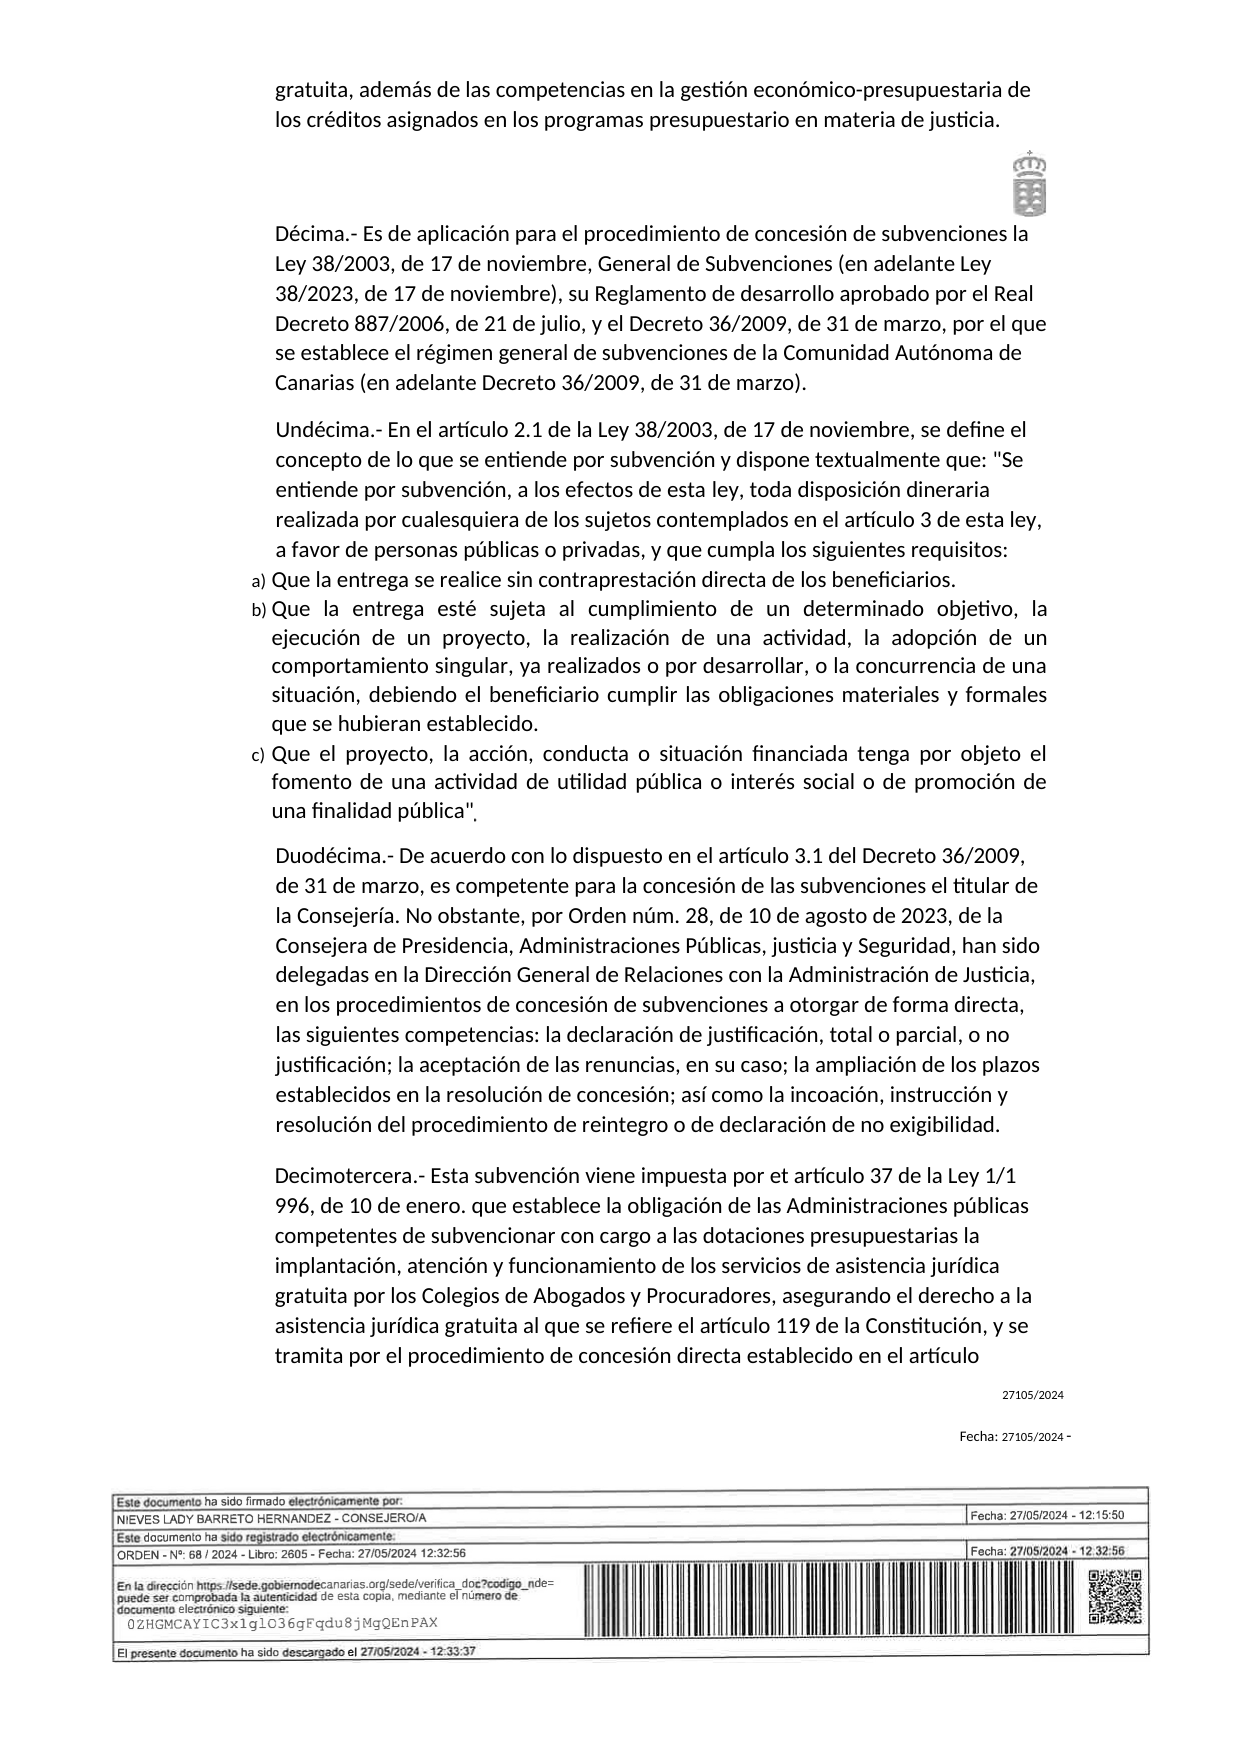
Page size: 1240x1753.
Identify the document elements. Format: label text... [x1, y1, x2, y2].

text gratuita, además de las competencias en la gestión económico-presupuestaria de los créditos asignados en los programas presupuestario en materia de justicia. [275, 75, 1051, 133]
text Undécima.- En el artículo 2.1 de la Ley 38/2003, de 17 de noviembre, se define el concepto de lo que se entiende por subvención y dispone textualmente que: "Se entiende por subvención, a los efectos de esta ley, toda disposición dineraria realizada por cualesquiera de los sujetos contemplados en el artículo 3 de esta ley, a favor de personas públicas o privadas, y que cumpla los siguientes requisitos: [275, 415, 1051, 563]
text Décima.- Es de aplicación para el procedimiento de concesión de subvenciones la Ley 38/2003, de 17 de noviembre, General de Subvenciones (en adelante Ley 38/2023, de 17 de noviembre), su Reglamento de desarrollo aprobado por el Real Decreto 887/2006, de 21 de julio, y el Decreto 36/2009, de 31 de marzo, por el que se establece el régimen general de subvenciones de la Comunidad Autónoma de Canarias (en adelante Decreto 36/2009, de 31 de marzo). [275, 151, 1051, 396]
text Decimotercera.- Esta subvención viene impuesta por et artículo 37 de la Ley 1/1 996, de 10 de enero. que establece la obligación de las Administraciones públicas competentes de subvencionar con cargo a las dotaciones presupuestarias la implantación, atención y funcionamiento de los servicios de asistencia jurídica gratuita por los Colegios de Abogados y Procuradores, asegurando el derecho a la asistencia jurídica gratuita al que se refiere el artículo 119 de la Constitución, y se tramita por el procedimiento de concesión directa establecido en el artículo [274, 1161, 1051, 1369]
list Que la entrega esté sujeta al cumplimiento de un determinado objetivo, la ejecución de un proyecto, la realización de una actividad, la adopción de un comportamiento singular, ya realizados o por desarrollar, o la concurrencia de una situación, debiendo el beneficiario cumplir las obligaciones materiales y formales que se hubieran establecido. [251, 594, 1049, 737]
text Duodécima.- De acuerdo con lo dispuesto en el artículo 3.1 del Decreto 36/2009, de 31 de marzo, es competente para la concesión de las subvenciones el titular de la Consejería. No obstante, por Orden núm. 28, de 10 de agosto de 2023, de la Consejera de Presidencia, Administraciones Públicas, justicia y Seguridad, han sido delegadas en la Dirección General de Relaciones con la Administración de Justicia, en los procedimientos de concesión de subvenciones a otorgar de forma directa, las siguientes competencias: la declaración de justificación, total o parcial, o no justificación; la aceptación de las renuncias, en su caso; la ampliación de los plazos establecidos en la resolución de concesión; así como la incoación, instrucción y resolución del procedimiento de reintegro o de declaración de no exigibilidad. [275, 841, 1051, 1138]
list Que el proyecto, la acción, conducta o situación financiada tenga por objeto el fomento de una actividad de utilidad pública o interés social o de promoción de una finalidad pública" [251, 739, 1049, 824]
list Que la entrega se realice sin contraprestación directa de los beneficiarios. [251, 565, 1049, 593]
